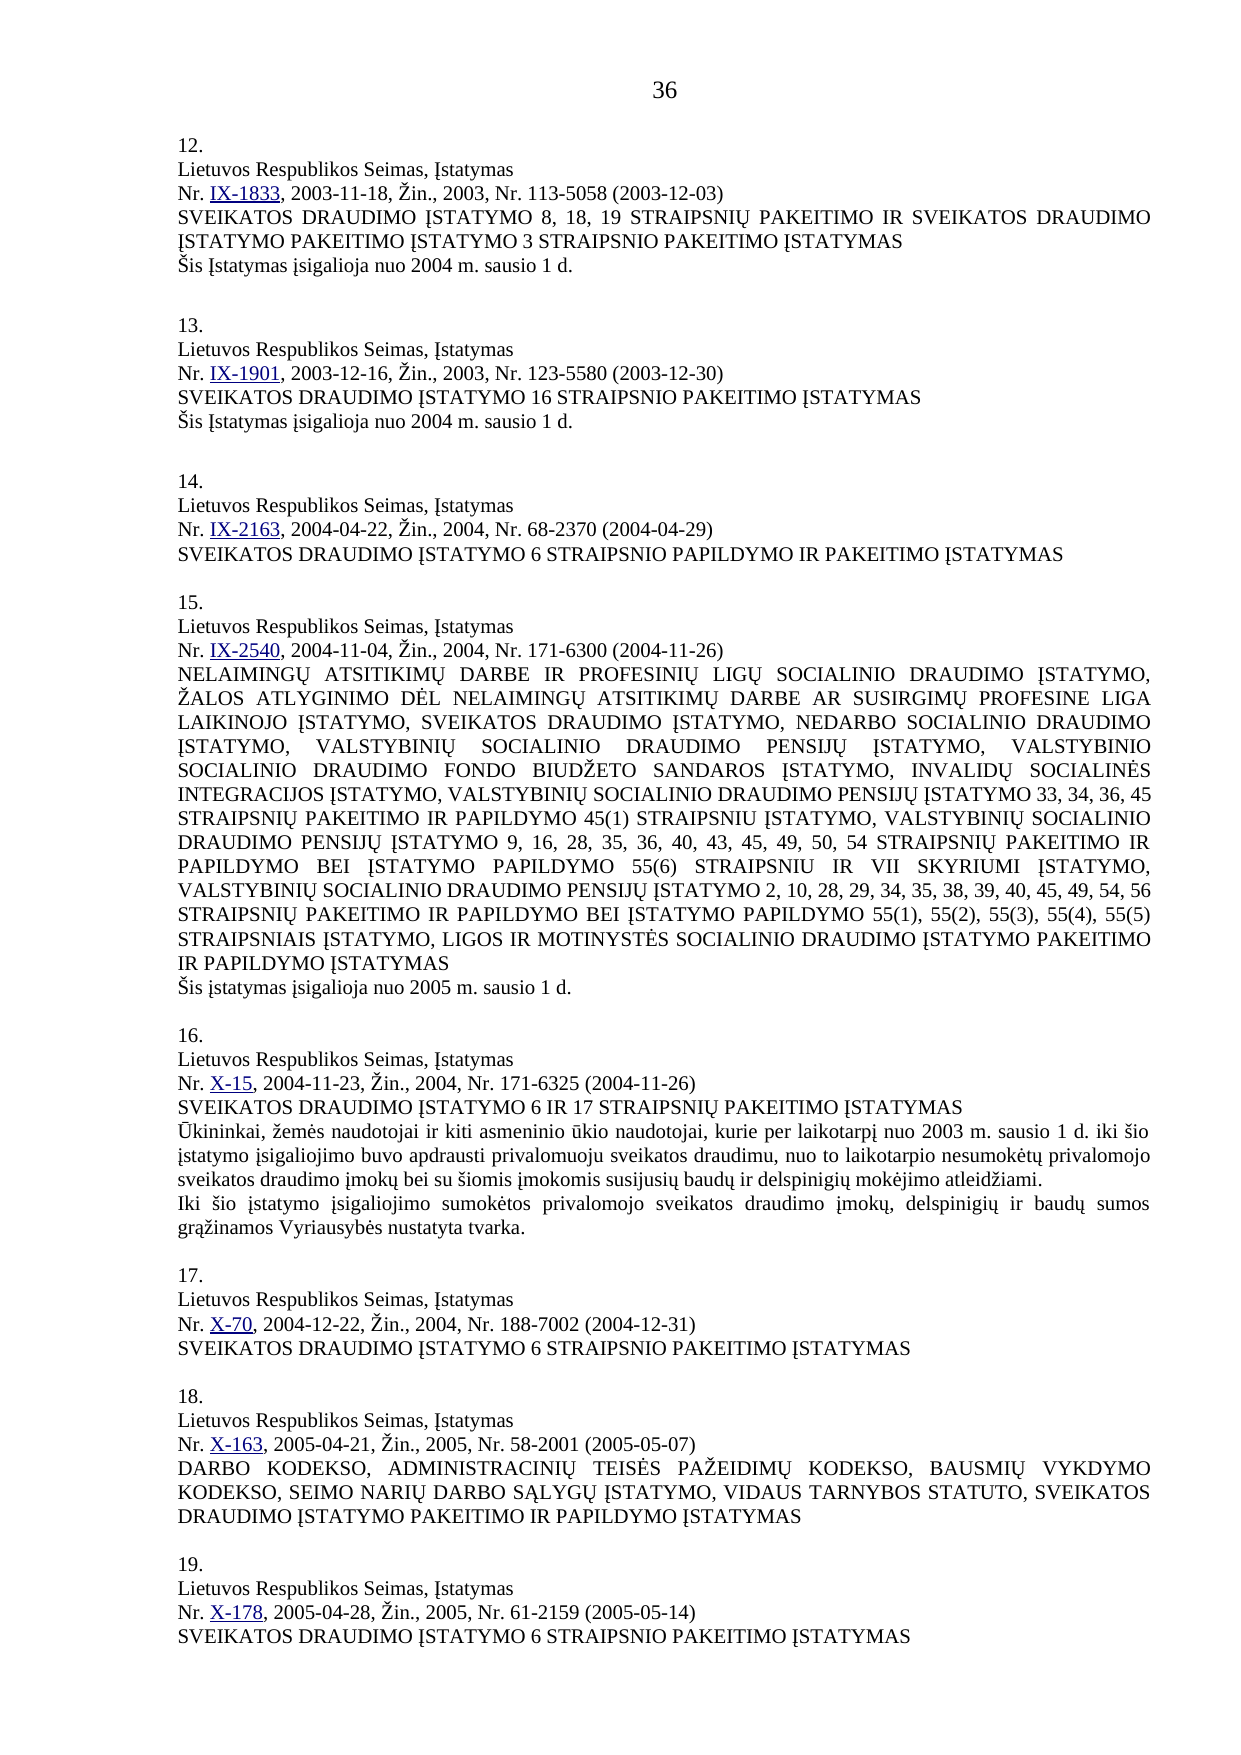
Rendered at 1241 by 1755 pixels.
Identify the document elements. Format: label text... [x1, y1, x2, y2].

text Ūkininkai, žemės naudotojai ir kiti asmeninio ūkio naudotojai, kurie per laikotarpį nuo 2003 m. sausio 1 d. iki šio įstatymo įsigaliojimo buvo apdrausti privalomuoju sveikatos draudimu, nuo to laikotarpio nesumokėtų privalomojo sveikatos draudimo įmokų bei su šiomis įmokomis susijusių baudų ir delspinigių mokėjimo atleidžiami. [177, 1119, 1152, 1191]
text Nr. X-70, 2004-12-22, Žin., 2004, Nr. 188-7002 (2004-12-31) [177, 1311, 1152, 1336]
subtitle SVEIKATOS DRAUDIMO ĮSTATYMO 6 STRAIPSNIO PAPILDYMO IR PAKEITIMO ĮSTATYMAS [177, 541, 1152, 566]
text Nr. IX-2163, 2004-04-22, Žin., 2004, Nr. 68-2370 (2004-04-29) [177, 517, 1152, 541]
text 15. [177, 589, 1152, 614]
text Nr. X-163, 2005-04-21, Žin., 2005, Nr. 58-2001 (2005-05-07) [177, 1432, 1152, 1456]
text Nr. IX-2540, 2004-11-04, Žin., 2004, Nr. 171-6300 (2004-11-26) [177, 638, 1152, 662]
text Šis įstatymas įsigalioja nuo 2005 m. sausio 1 d. [177, 974, 1152, 999]
text Lietuvos Respublikos Seimas, Įstatymas [177, 1576, 1152, 1600]
text Nr. IX-1901, 2003-12-16, Žin., 2003, Nr. 123-5580 (2003-12-30) [177, 361, 1152, 385]
subtitle SVEIKATOS DRAUDIMO ĮSTATYMO 6 STRAIPSNIO PAKEITIMO ĮSTATYMAS [177, 1624, 1152, 1648]
text Iki šio įstatymo įsigaliojimo sumokėtos privalomojo sveikatos draudimo įmokų, delspinigių ir baudų sumos grąžinamos Vyriausybės nustatyta tvarka. [177, 1191, 1152, 1239]
text 17. [177, 1263, 1152, 1287]
subtitle Šis Įstatymas įsigalioja nuo 2004 m. sausio 1 d. [177, 409, 1152, 433]
subtitle SVEIKATOS DRAUDIMO ĮSTATYMO 6 STRAIPSNIO PAKEITIMO ĮSTATYMAS [177, 1336, 1152, 1359]
text Nr. X-178, 2005-04-28, Žin., 2005, Nr. 61-2159 (2005-05-14) [177, 1600, 1152, 1624]
text Lietuvos Respublikos Seimas, Įstatymas [177, 337, 1152, 361]
subtitle SVEIKATOS DRAUDIMO ĮSTATYMO 16 STRAIPSNIO PAKEITIMO ĮSTATYMAS [177, 385, 1152, 409]
text Lietuvos Respublikos Seimas, Įstatymas [177, 1287, 1152, 1311]
text SVEIKATOS DRAUDIMO ĮSTATYMO 8, 18, 19 STRAIPSNIŲ PAKEITIMO IR SVEIKATOS DRAUDIMO ĮSTATYMO PAKEITIMO ĮSTATYMO 3 STRAIPSNIO PAKEITIMO ĮSTATYMAS [177, 205, 1152, 253]
text Lietuvos Respublikos Seimas, Įstatymas [177, 614, 1152, 638]
text Lietuvos Respublikos Seimas, Įstatymas [177, 1408, 1152, 1432]
text Lietuvos Respublikos Seimas, Įstatymas [177, 493, 1152, 517]
text Nr. IX-1833, 2003-11-18, Žin., 2003, Nr. 113-5058 (2003-12-03) [177, 181, 1152, 205]
text Šis Įstatymas įsigalioja nuo 2004 m. sausio 1 d. [177, 253, 1152, 277]
text DARBO KODEKSO, ADMINISTRACINIŲ TEISĖS PAŽEIDIMŲ KODEKSO, BAUSMIŲ VYKDYMO KODEKSO, SEIMO NARIŲ DARBO SĄLYGŲ ĮSTATYMO, VIDAUS TARNYBOS STATUTO, SVEIKATOS DRAUDIMO ĮSTATYMO PAKEITIMO IR PAPILDYMO ĮSTATYMAS [177, 1456, 1152, 1528]
text 13. [177, 313, 1152, 337]
text 12. [177, 132, 1152, 157]
text Lietuvos Respublikos Seimas, Įstatymas [177, 1047, 1152, 1071]
text Lietuvos Respublikos Seimas, Įstatymas [177, 157, 1152, 181]
subtitle SVEIKATOS DRAUDIMO ĮSTATYMO 6 IR 17 STRAIPSNIŲ PAKEITIMO ĮSTATYMAS [177, 1095, 1152, 1119]
text 18. [177, 1384, 1152, 1408]
text 14. [177, 469, 1152, 493]
text Nr. X-15, 2004-11-23, Žin., 2004, Nr. 171-6325 (2004-11-26) [177, 1071, 1152, 1095]
text 19. [177, 1552, 1152, 1576]
text 16. [177, 1023, 1152, 1047]
text NELAIMINGŲ ATSITIKIMŲ DARBE IR PROFESINIŲ LIGŲ SOCIALINIO DRAUDIMO ĮSTATYMO, ŽALOS ATLYGINIMO DĖL NELAIMINGŲ ATSITIKIMŲ DARBE AR SUSIRGIMŲ PROFESINE LIGA LAIKINOJO ĮSTATYMO, SVEIKATOS DRAUDIMO ĮSTATYMO, NEDARBO SOCIALINIO DRAUDIMO ĮSTATYMO, VALSTYBINIŲ SOCIALINIO DRAUDIMO PENSIJŲ ĮSTATYMO, VALSTYBINIO SOCIALINIO DRAUDIMO FONDO BIUDŽETO SANDAROS ĮSTATYMO, INVALIDŲ SOCIALINĖS INTEGRACIJOS ĮSTATYMO, VALSTYBINIŲ SOCIALINIO DRAUDIMO PENSIJŲ ĮSTATYMO 33, 34, 36, 45 STRAIPSNIŲ PAKEITIMO IR PAPILDYMO 45(1) STRAIPSNIU ĮSTATYMO, VALSTYBINIŲ SOCIALINIO DRAUDIMO PENSIJŲ ĮSTATYMO 9, 16, 28, 35, 36, 40, 43, 45, 49, 50, 54 STRAIPSNIŲ PAKEITIMO IR PAPILDYMO BEI ĮSTATYMO PAPILDYMO 55(6) STRAIPSNIU IR VII SKYRIUMI ĮSTATYMO, VALSTYBINIŲ SOCIALINIO DRAUDIMO PENSIJŲ ĮSTATYMO 2, 10, 28, 29, 34, 35, 38, 39, 40, 45, 49, 54, 56 STRAIPSNIŲ PAKEITIMO IR PAPILDYMO BEI ĮSTATYMO PAPILDYMO 55(1), 55(2), 55(3), 55(4), 55(5) STRAIPSNIAIS ĮSTATYMO, LIGOS IR MOTINYSTĖS SOCIALINIO DRAUDIMO ĮSTATYMO PAKEITIMO IR PAPILDYMO ĮSTATYMAS [177, 662, 1152, 974]
